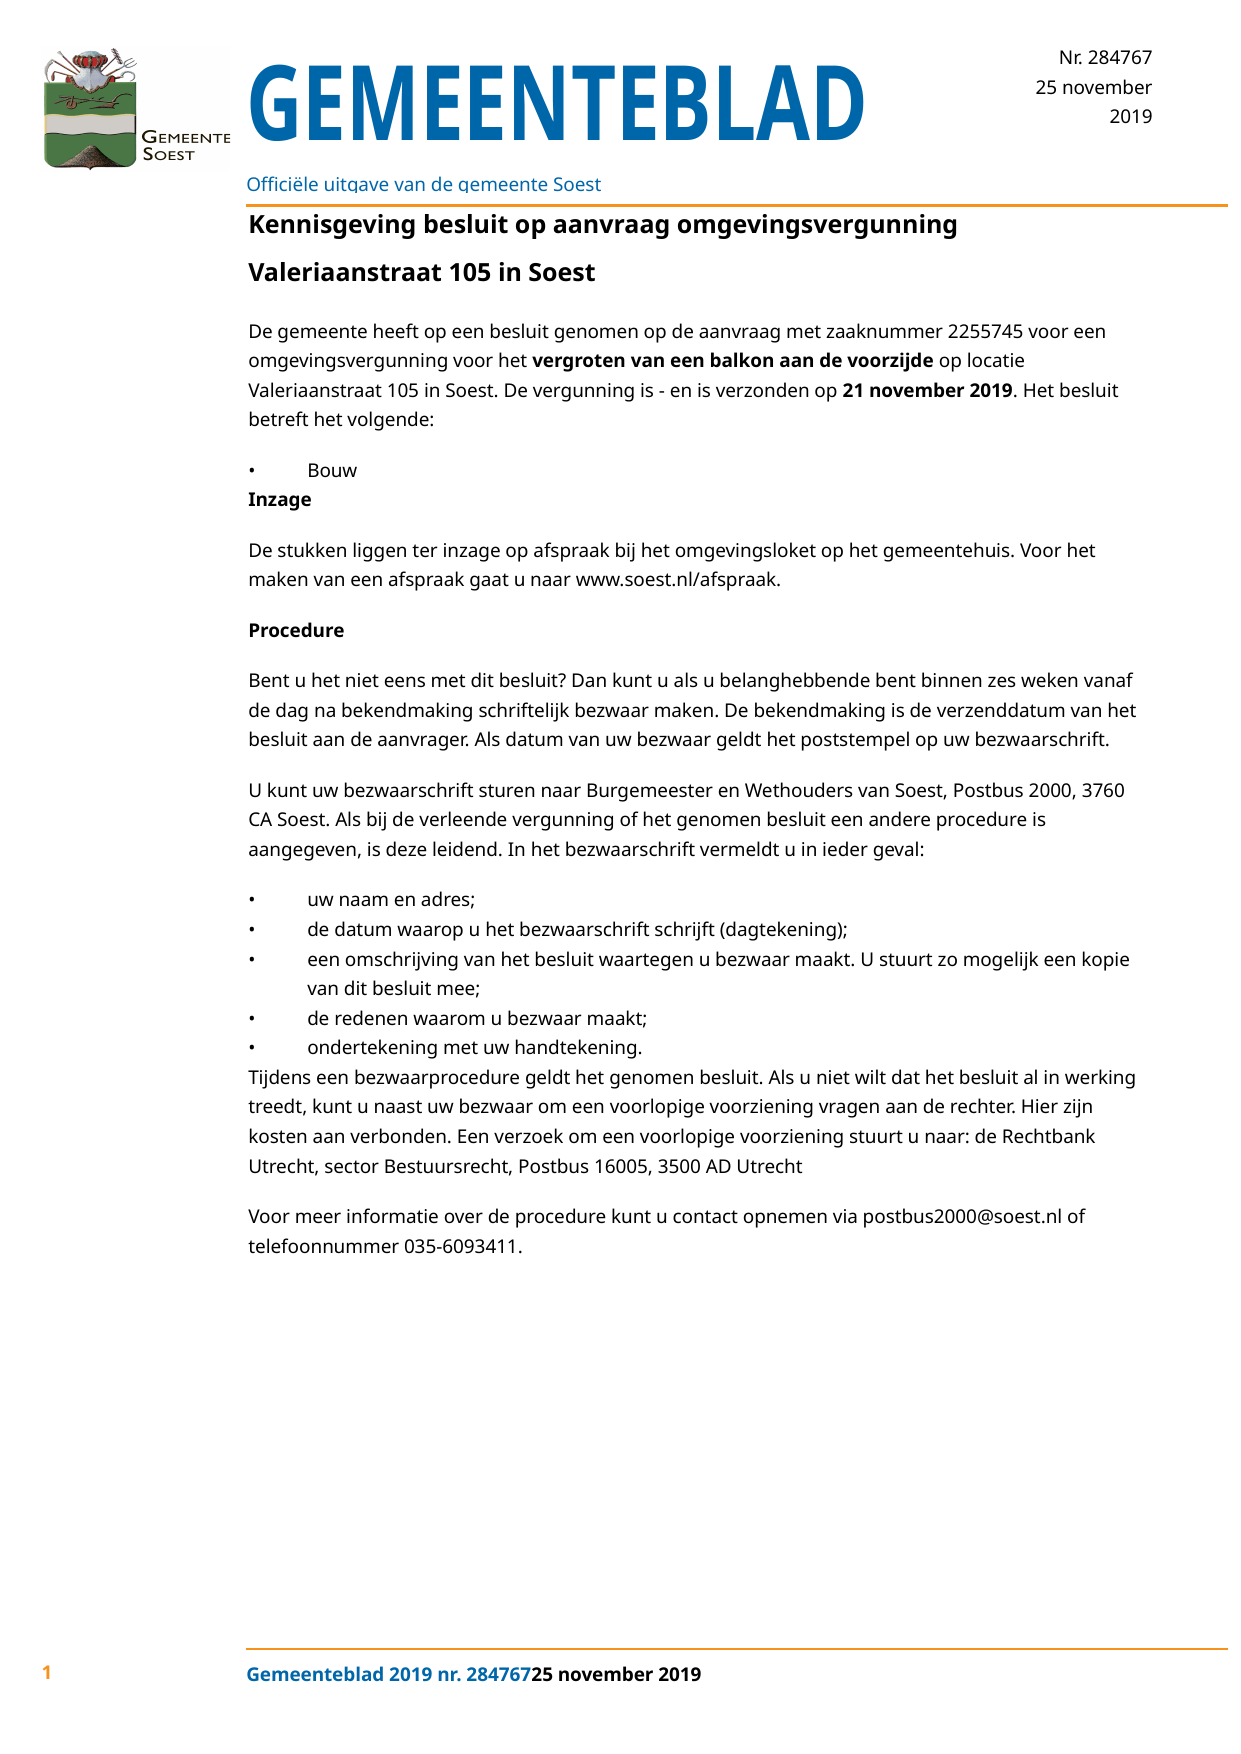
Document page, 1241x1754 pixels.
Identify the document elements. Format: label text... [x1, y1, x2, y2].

text Inzage [248, 487, 1152, 512]
picture [41, 47, 231, 172]
list de datum waarop u het bezwaarschrift schrijft (dagtekening); [248, 916, 1152, 942]
text Voor meer informatie over de procedure kunt u contact opnemen via postbus2000@soest.nl of telefoonnummer 035-6093411. [248, 1203, 1152, 1259]
list de redenen waarom u bezwaar maakt; [248, 1005, 1152, 1031]
text Kennisgeving besluit op aanvraag omgevingsvergunning Valeriaanstraat 105 in Soest [248, 207, 1152, 288]
text Tijdens een bezwaarprocedure geldt het genomen besluit. Als u niet wilt dat het besluit al in werking treedt, kunt u naast uw bezwaar om een voorlopige voorziening vragen aan de rechter. Hier zijn kosten aan verbonden. Een verzoek om een voorlopige voorziening stuurt u naar: de Rechtbank Utrecht, sector Bestuursrecht, Postbus 16005, 3500 AD Utrecht [248, 1064, 1152, 1179]
text De stukken liggen ter inzage op afspraak bij het omgevingsloket op het gemeentehuis. Voor het maken van een afspraak gaat u naar www.soest.nl/afspraak. [248, 537, 1152, 592]
text Procedure [248, 617, 1152, 643]
text De gemeente heeft op een besluit genomen op de aanvraag met zaaknummer 2255745 voor een omgevingsvergunning voor het vergroten van een balkon aan de voorzijde op locatie Valeriaanstraat 105 in Soest. De vergunning is - en is verzonden op 21 november 2019. Het besluit betreft het volgende: [248, 318, 1152, 432]
list ondertekening met uw handtekening. [248, 1034, 1152, 1060]
list Bouw [248, 457, 1152, 483]
list een omschrijving van het besluit waartegen u bezwaar maakt. U stuurt zo mogelijk een kopie van dit besluit mee; [248, 946, 1152, 1001]
text Bent u het niet eens met dit besluit? Dan kunt u als u belanghebbende bent binnen zes weken vanaf de dag na bekendmaking schriftelijk bezwaar maken. De bekendmaking is de verzenddatum van het besluit aan de aanvrager. Als datum van uw bezwaar geldt het poststempel op uw bezwaarschrift. [248, 667, 1152, 752]
list uw naam en adres; [248, 887, 1152, 912]
text U kunt uw bezwaarschrift sturen naar Burgemeester en Wethouders van Soest, Postbus 2000, 3760 CA Soest. Als bij de verleende vergunning of het genomen besluit een andere procedure is aangegeven, is deze leidend. In het bezwaarschrift vermeldt u in ieder geval: [248, 777, 1152, 862]
